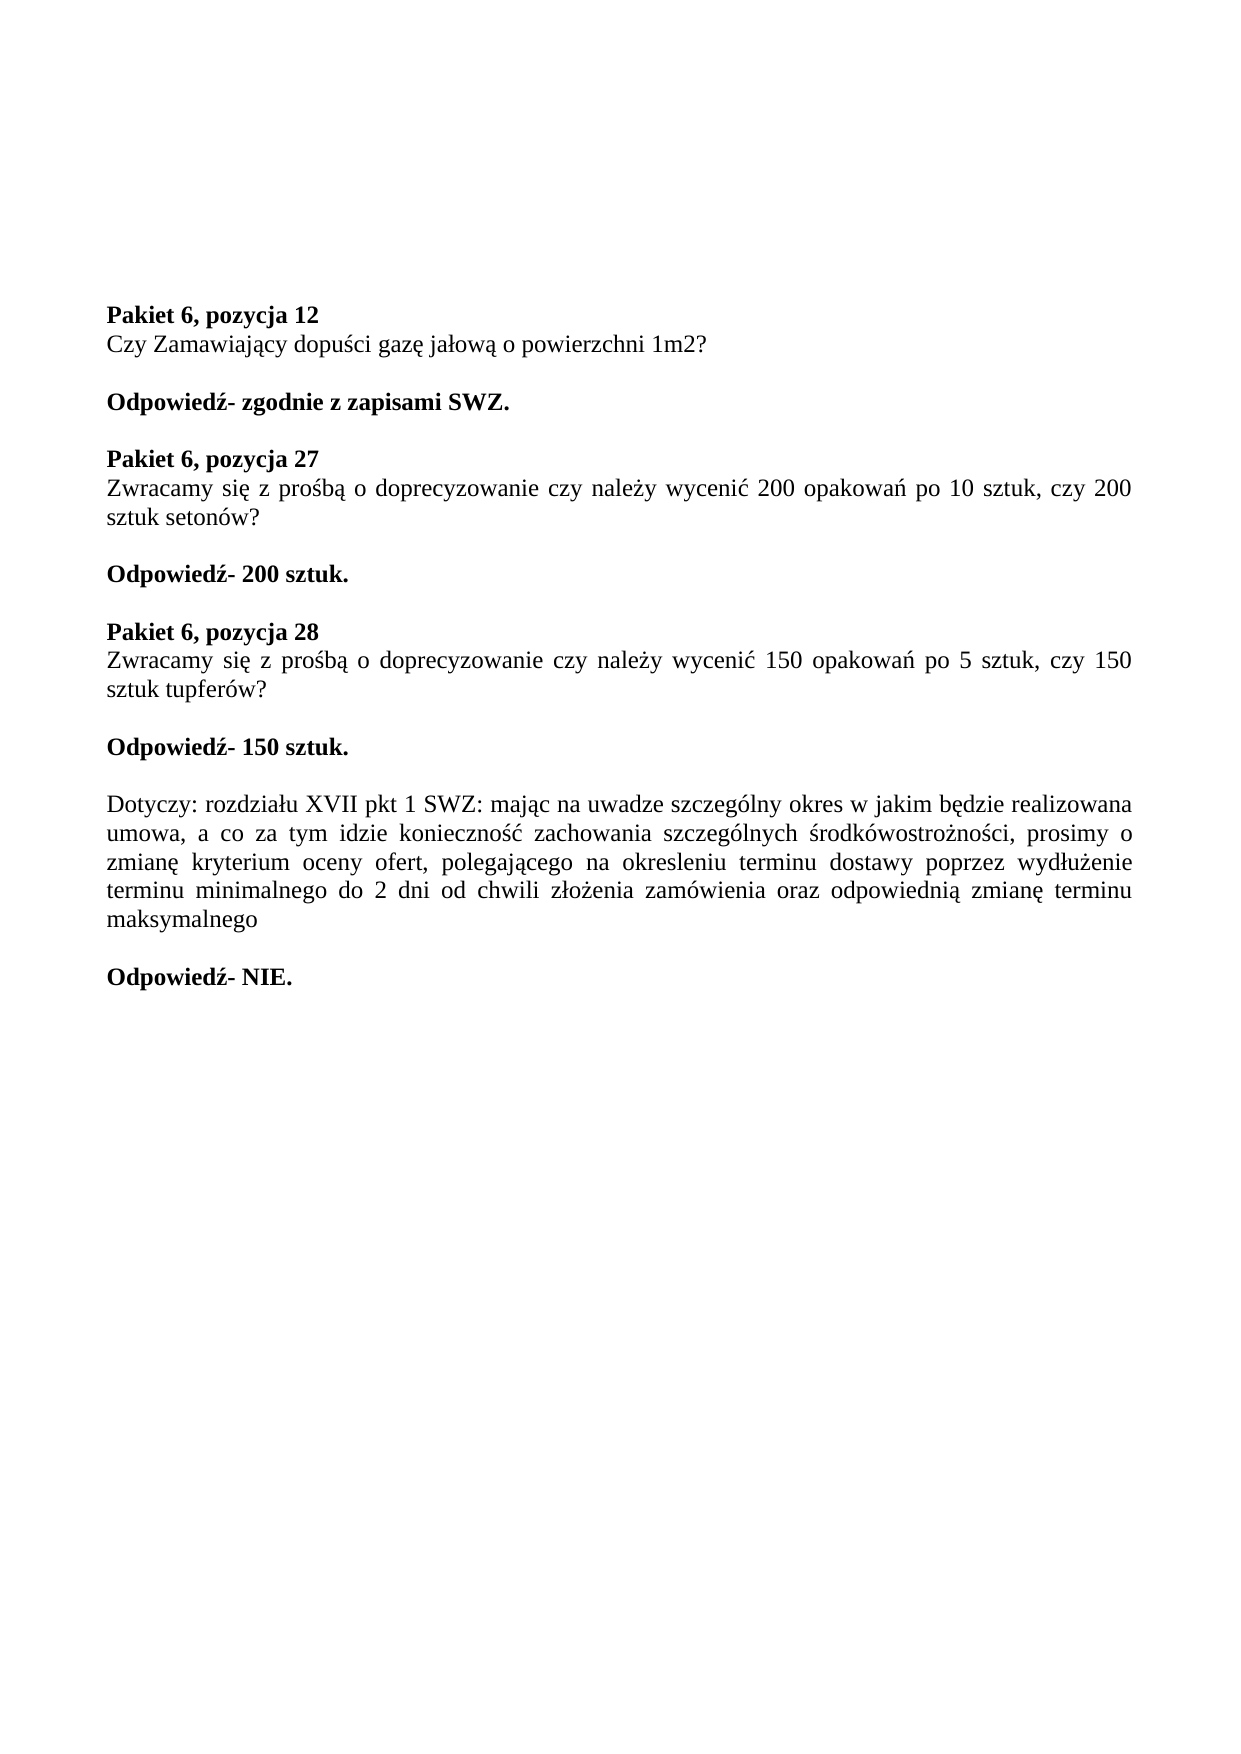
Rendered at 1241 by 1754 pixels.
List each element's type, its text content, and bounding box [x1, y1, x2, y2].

text Odpowiedź- NIE. [106, 962, 1134, 990]
text Zwracamy się z prośbą o doprecyzowanie czy należy wycenić 150 opakowań po 5 sztuk, czy 150 sztuk tupferów? [106, 645, 1134, 703]
text Pakiet 6, pozycja 12 [106, 300, 1134, 329]
text Czy Zamawiający dopuści gazę jałową o powierzchni 1m2? [106, 329, 1134, 358]
text Odpowiedź- 150 sztuk. [106, 732, 1134, 760]
text Odpowiedź- zgodnie z zapisami SWZ. [106, 387, 1134, 415]
text Pakiet 6, pozycja 28 [106, 617, 1134, 645]
text Odpowiedź- 200 sztuk. [106, 559, 1134, 588]
text Pakiet 6, pozycja 27 [106, 444, 1134, 473]
text Zwracamy się z prośbą o doprecyzowanie czy należy wycenić 200 opakowań po 10 sztuk, czy 200 sztuk setonów? [106, 473, 1134, 530]
text Dotyczy: rozdziału XVII pkt 1 SWZ: mając na uwadze szczególny okres w jakim będzie realizowana umowa, a co za tym idzie konieczność zachowania szczególnych środkówostrożności, prosimy o zmianę kryterium oceny ofert, polegającego na okresleniu terminu dostawy poprzez wydłużenie terminu minimalnego do 2 dni od chwili złożenia zamówienia oraz odpowiednią zmianę terminu maksymalnego [106, 789, 1134, 933]
